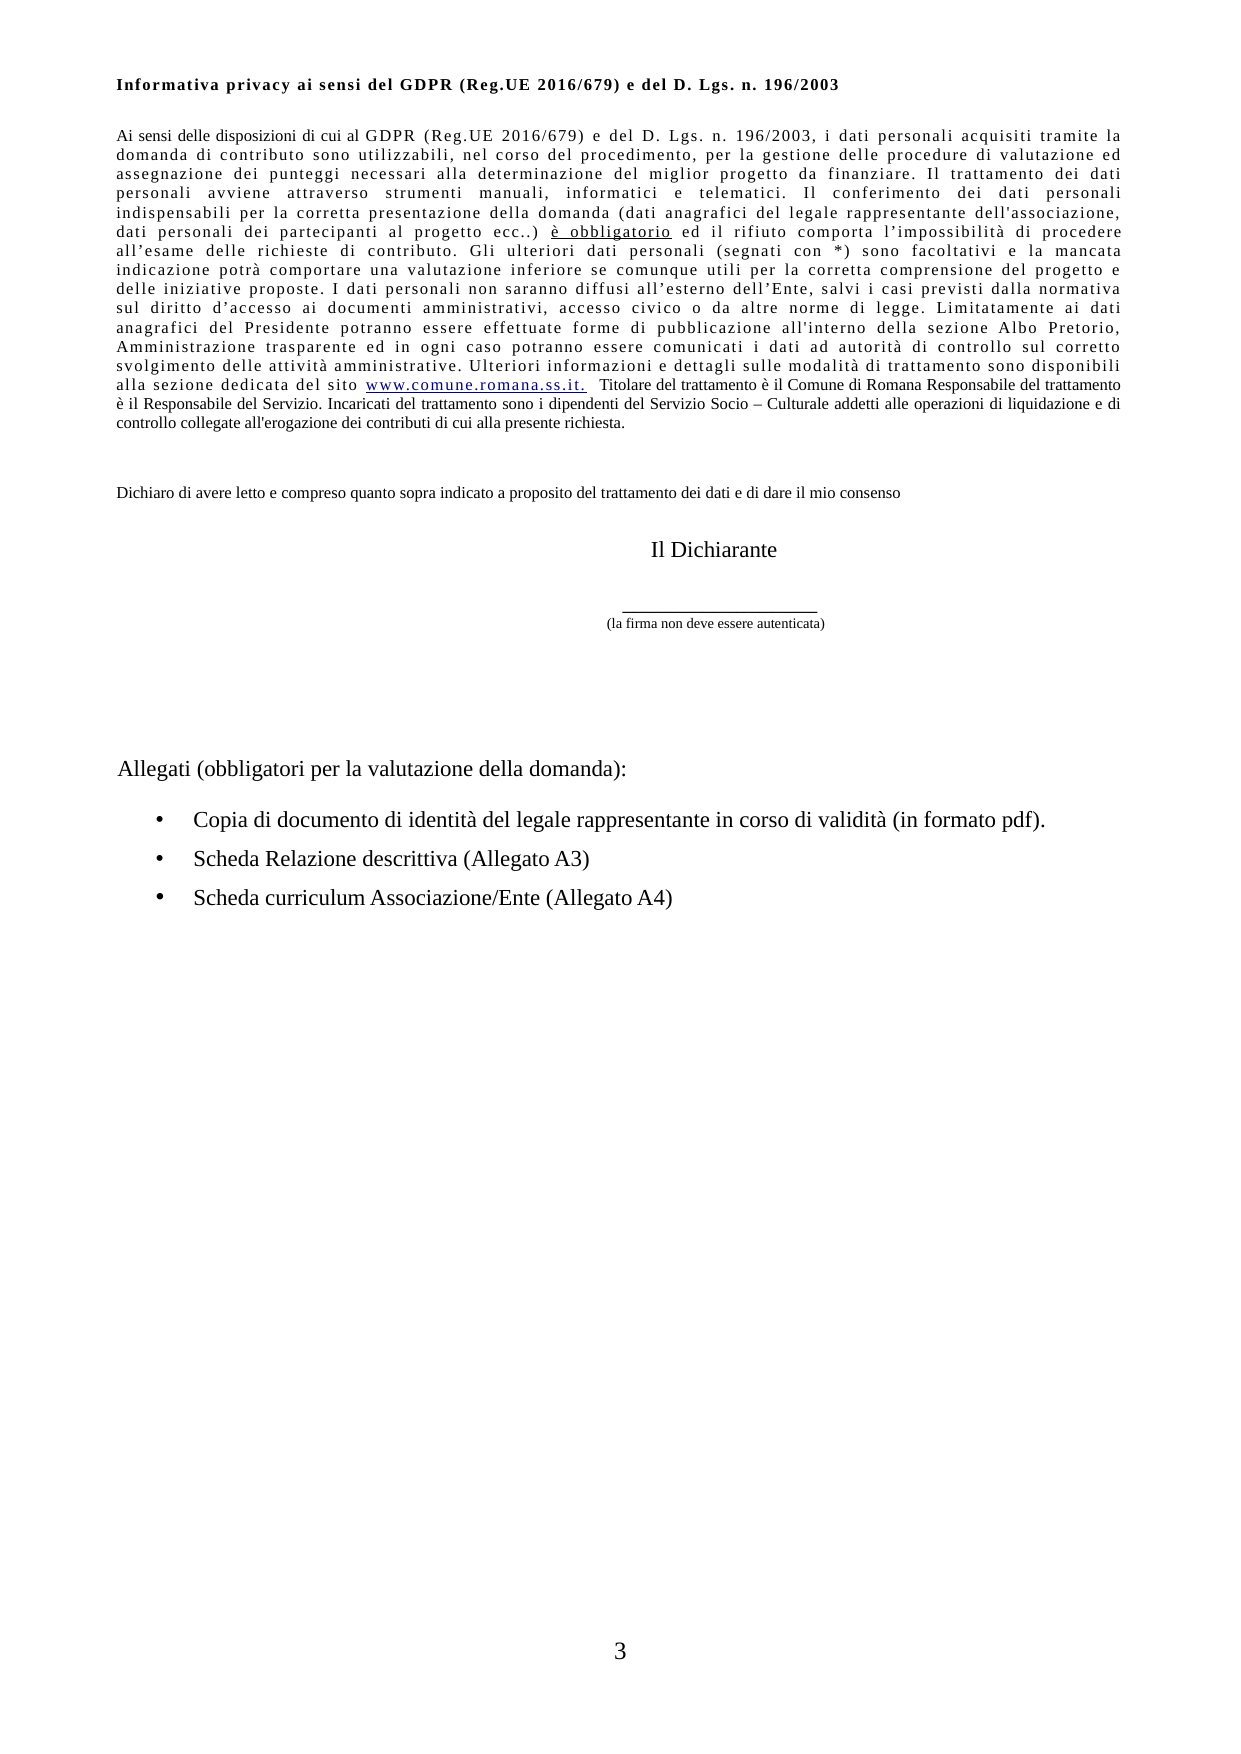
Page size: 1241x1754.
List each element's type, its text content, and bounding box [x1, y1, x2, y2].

text (la firma non deve essere autenticata) [599, 615, 1122, 632]
text Il Dichiarante [622, 536, 1122, 562]
list Scheda Relazione descrittiva (Allegato A3) [156, 845, 1122, 871]
text Allegati (obbligatori per la valutazione della domanda): [117, 754, 1122, 781]
list Copia di documento di identità del legale rappresentante in corso di validità (in formato pdf). [156, 806, 1122, 832]
text Ai sensi delle disposizioni di cui al GDPR (Reg.UE 2016/679) e del D. Lgs. n. 196/2003, i dati personali acquisiti tramite la domanda di contributo sono utilizzabili, nel corso del procedimento, per la gestione delle procedure di valutazione ed assegnazione dei punteggi necessari alla determinazione del miglior progetto da finanziare. Il trattamento dei dati personali avviene attraverso strumenti manuali, informatici e telematici. Il conferimento dei dati personali indispensabili per la corretta presentazione della domanda (dati anagrafici del legale rappresentante dell'associazione, dati personali dei partecipanti al progetto ecc..) è obbligatorio ed il rifiuto comporta l’impossibilità di procedere all’esame delle richieste di contributo. Gli ulteriori dati personali (segnati con *) sono facoltativi e la mancata indicazione potrà comportare una valutazione inferiore se comunque utili per la corretta comprensione del progetto e delle iniziative proposte. I dati personali non saranno diffusi all’esterno dell’Ente, salvi i casi previsti dalla normativa sul diritto d’accesso ai documenti amministrativi, accesso civico o da altre norme di legge. Limitatamente ai dati anagrafici del Presidente potranno essere effettuate forme di pubblicazione all'interno della sezione Albo Pretorio, Amministrazione trasparente ed in ogni caso potranno essere comunicati i dati ad autorità di controllo sul corretto svolgimento delle attività amministrative. Ulteriori informazioni e dettagli sulle modalità di trattamento sono disponibili alla sezione dedicata del sito www.comune.romana.ss.it. Titolare del trattamento è il Comune di Romana Responsabile del trattamento è il Responsabile del Servizio. Incaricati del trattamento sono i dipendenti del Servizio Socio – Culturale addetti alle operazioni di liquidazione e di controllo collegate all'erogazione dei contributi di cui alla presente richiesta. [116, 126, 1122, 432]
list Scheda curriculum Associazione/Ente (Allegato A4) [156, 884, 1122, 910]
text Dichiaro di avere letto e compreso quanto sopra indicato a proposito del trattamento dei dati e di dare il mio consenso [116, 483, 1122, 502]
text Informativa privacy ai sensi del GDPR (Reg.UE 2016/679) e del D. Lgs. n. 196/2003 [116, 75, 1122, 94]
text _________________ [622, 589, 1122, 615]
